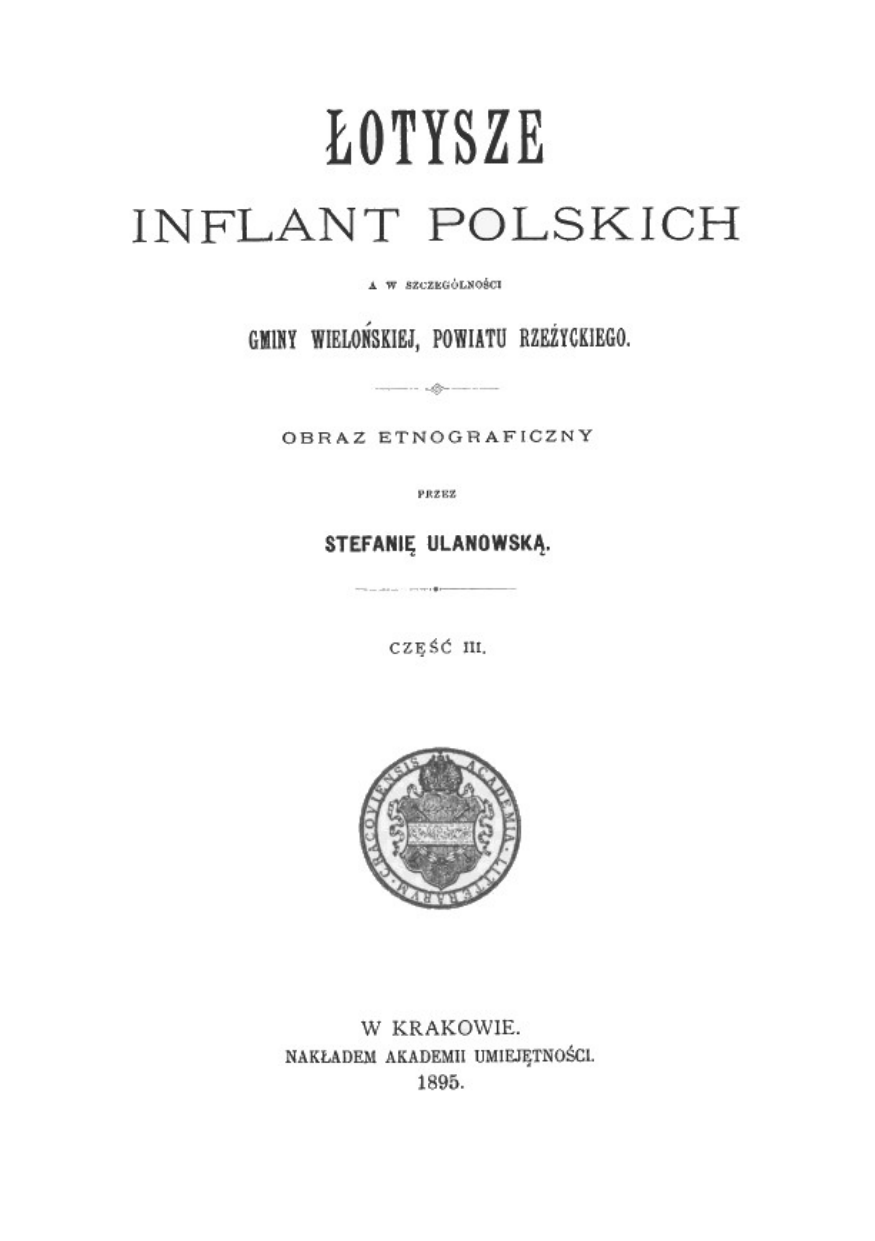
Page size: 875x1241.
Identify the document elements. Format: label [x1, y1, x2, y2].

picture [107, 96, 767, 1106]
